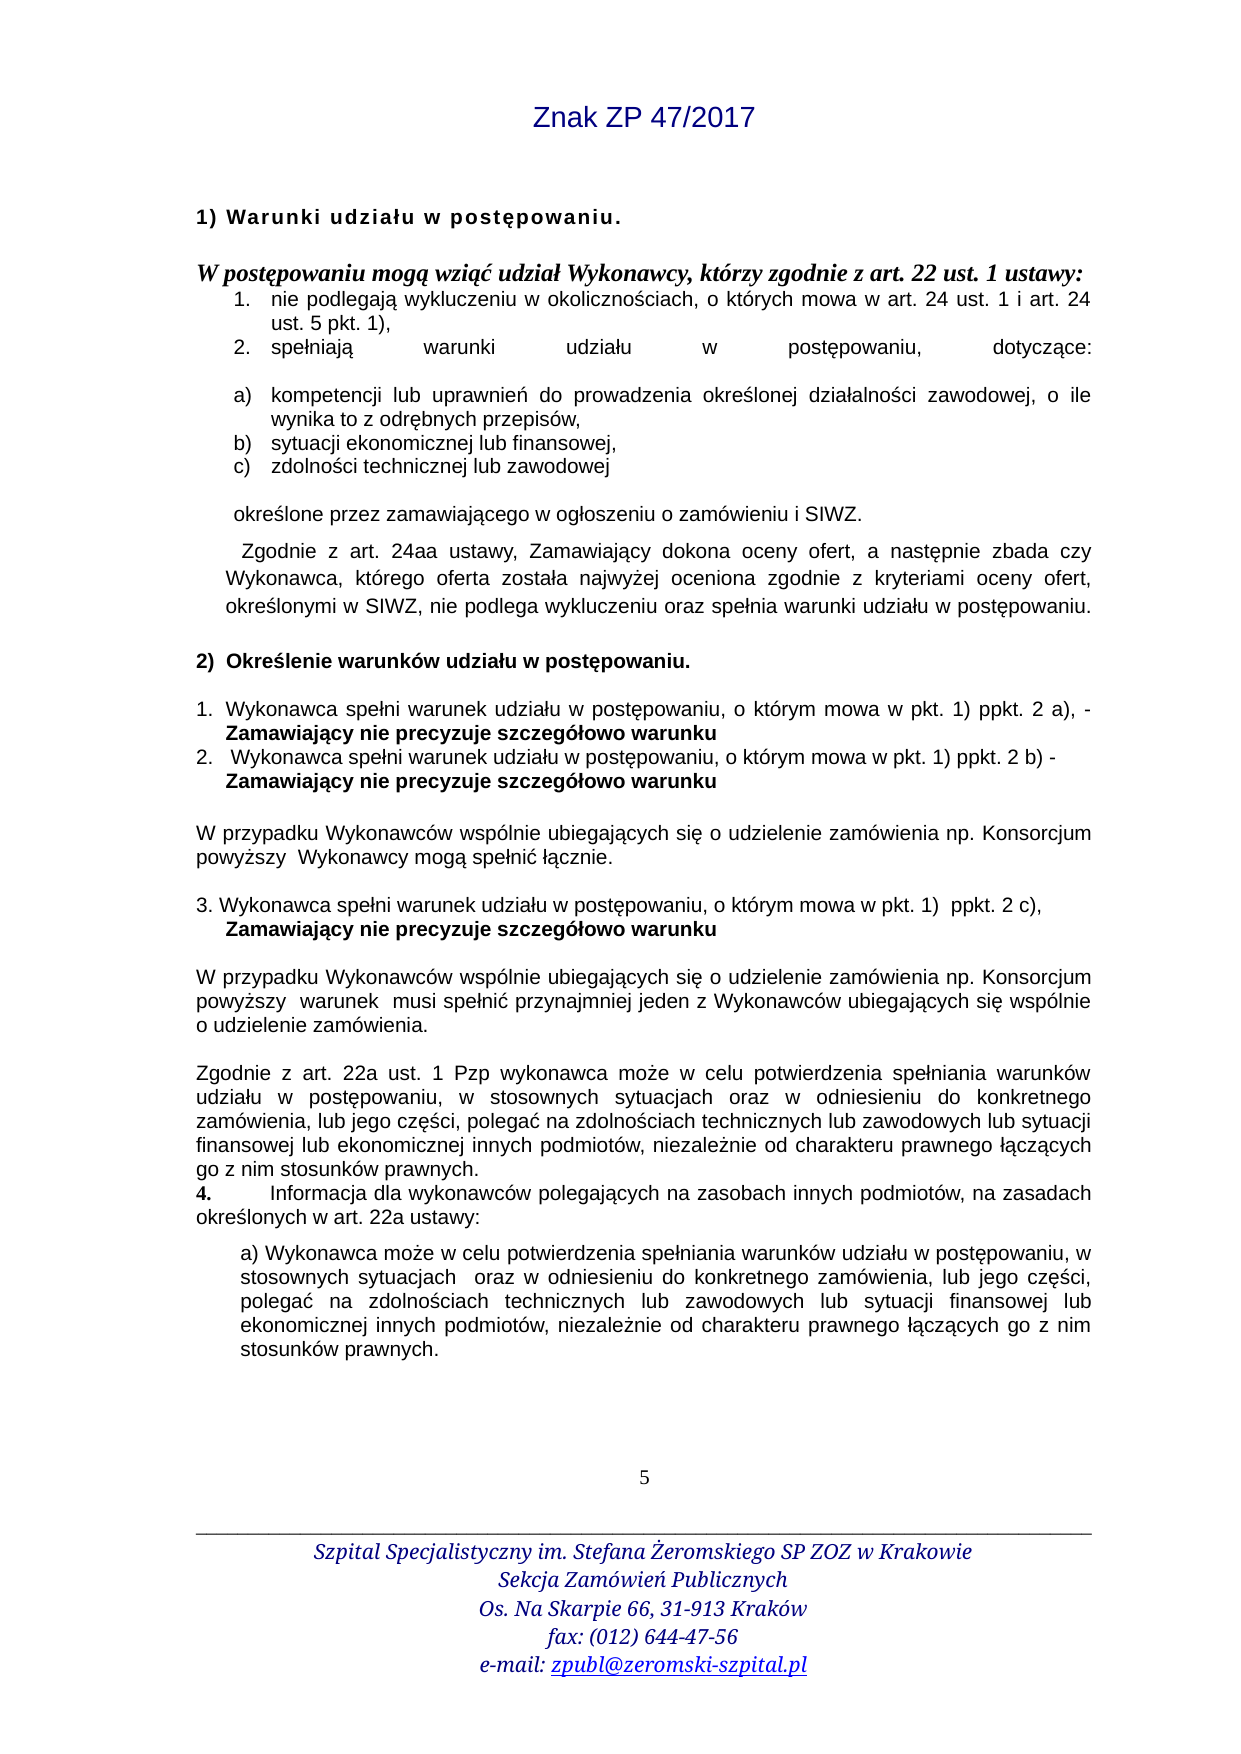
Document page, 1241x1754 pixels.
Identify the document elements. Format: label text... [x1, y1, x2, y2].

text 3. Wykonawca spełni warunek udziału w postępowaniu, o którym mowa w pkt. 1) ppkt. 2 c), [196, 893, 1093, 917]
list spełniają warunki udziału w postępowaniu, dotyczące: [233, 334, 1093, 382]
text Zamawiający nie precyzuje szczegółowo warunku [196, 917, 1093, 941]
text określone przez zamawiającego w ogłoszeniu o zamówieniu i SIWZ. [233, 478, 1093, 526]
list zdolności technicznej lub zawodowej [233, 454, 1093, 478]
list nie podlegają wykluczeniu w okolicznościach, o których mowa w art. 24 ust. 1 i art. 24 ust. 5 pkt. 1), [233, 287, 1093, 334]
text W przypadku Wykonawców wspólnie ubiegających się o udzielenie zamówienia np. Konsorcjum powyższy warunek musi spełnić przynajmniej jeden z Wykonawców ubiegających się wspólnie o udzielenie zamówienia. [196, 965, 1093, 1037]
text Zamawiający nie precyzuje szczegółowo warunku [196, 768, 1093, 792]
subtitle W postępowaniu mogą wziąć udział Wykonawcy, którzy zgodnie z art. 22 ust. 1 ustawy: [196, 229, 1093, 287]
text 2. Wykonawca spełni warunek udziału w postępowaniu, o którym mowa w pkt. 1) ppkt. 2 b) - [196, 744, 1093, 768]
list Wykonawca spełni warunek udziału w postępowaniu, o którym mowa w pkt. 1) ppkt. 2 a), - Zamawiający nie precyzuje szczegółowo warunku [196, 697, 1093, 744]
text Zgodnie z art. 24aa ustawy, Zamawiający dokona oceny ofert, a następnie zbada czy Wykonawca, którego oferta została najwyżej oceniona zgodnie z kryteriami oceny ofert, określonymi w SIWZ, nie podlega wykluczeniu oraz spełnia warunki udziału w postępowaniu. [196, 539, 1093, 645]
list kompetencji lub uprawnień do prowadzenia określonej działalności zawodowej, o ile wynika to z odrębnych przepisów, [233, 382, 1093, 430]
text Zgodnie z art. 22a ust. 1 Pzp wykonawca może w celu potwierdzenia spełniania warunków udziału w postępowaniu, w stosownych sytuacjach oraz w odniesieniu do konkretnego zamówienia, lub jego części, polegać na zdolnościach technicznych lub zawodowych lub sytuacji finansowej lub ekonomicznej innych podmiotów, niezależnie od charakteru prawnego łączących go z nim stosunków prawnych. [196, 1037, 1093, 1181]
text 2) Określenie warunków udziału w postępowaniu. [196, 649, 1093, 673]
list Informacja dla wykonawców polegających na zasobach innych podmiotów, na zasadach określonych w art. 22a ustawy: [196, 1181, 1093, 1229]
text W przypadku Wykonawców wspólnie ubiegających się o udzielenie zamówienia np. Konsorcjum powyższy Wykonawcy mogą spełnić łącznie. [196, 821, 1093, 869]
text a) Wykonawca może w celu potwierdzenia spełniania warunków udziału w postępowaniu, w stosownych sytuacjach oraz w odniesieniu do konkretnego zamówienia, lub jego części, polegać na zdolnościach technicznych lub zawodowych lub sytuacji finansowej lub ekonomicznej innych podmiotów, niezależnie od charakteru prawnego łączących go z nim stosunków prawnych. [240, 1241, 1093, 1361]
text 1) Warunki udziału w postępowaniu. [196, 205, 1093, 229]
list sytuacji ekonomicznej lub finansowej, [233, 430, 1093, 454]
